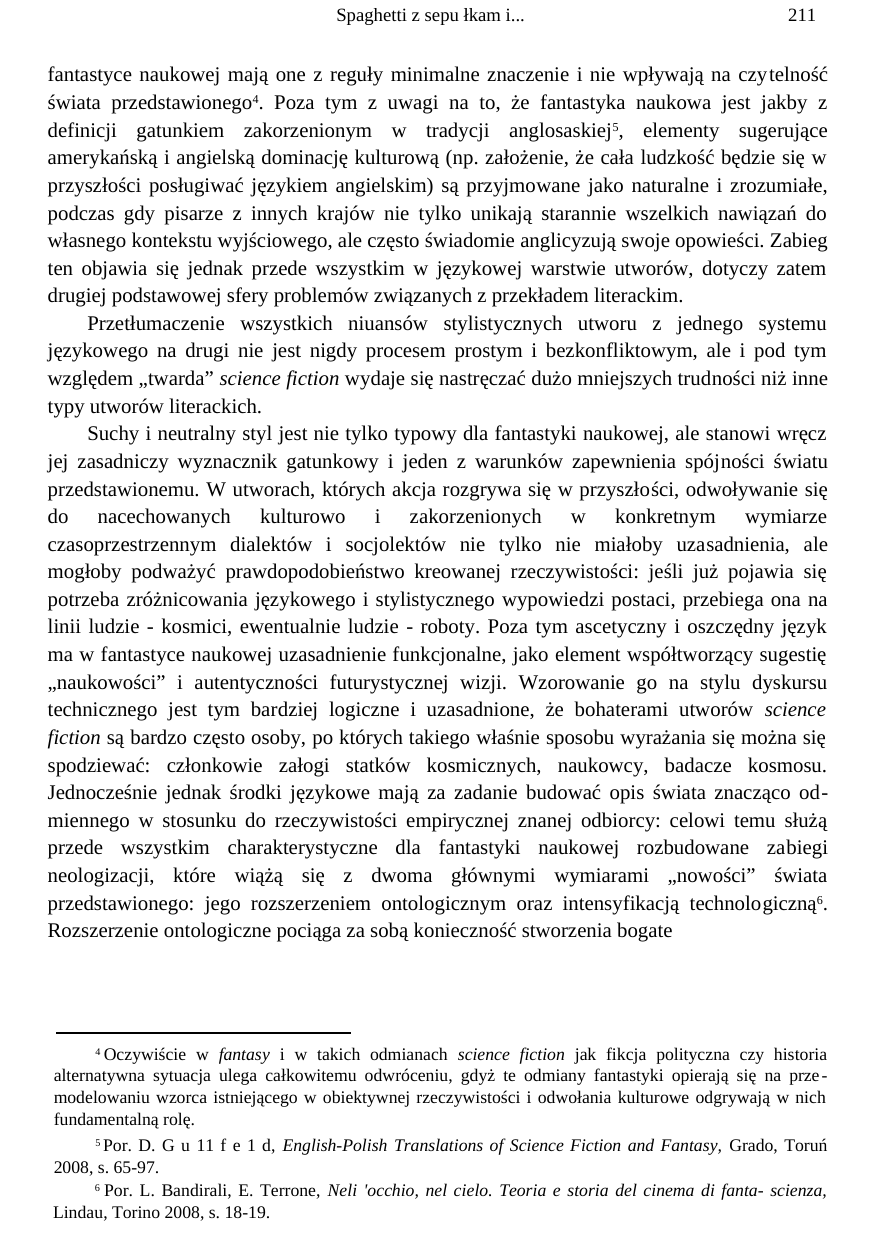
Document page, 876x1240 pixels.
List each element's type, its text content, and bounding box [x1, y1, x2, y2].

text Przetłumaczenie wszystkich niuansów stylistycznych utworu z jednego systemu językowego na drugi nie jest nigdy procesem prostym i bezkonfliktowym, ale i pod tym względem „twarda” science fiction wydaje się nastręczać dużo mniejszych trud­ności niż inne typy utworów literackich. [47, 311, 828, 418]
text 4 Oczywiście w fantasy i w takich odmianach science fiction jak fikcja polityczna czy historia alternatywna sytuacja ulega całkowitemu odwróceniu, gdyż te odmiany fantastyki opierają się na prze­modelowaniu wzorca istniejącego w obiektywnej rzeczywistości i odwołania kulturowe odgrywają w nich fundamentalną rolę. [53, 1043, 827, 1129]
text fantastyce naukowej mają one z reguły minimalne znaczenie i nie wpływają na czy­telność świata przedstawionego4. Poza tym z uwagi na to, że fantastyka naukowa jest jakby z definicji gatunkiem zakorzenionym w tradycji anglosaskiej5, elementy sugerujące amerykańską i angielską dominację kulturową (np. założenie, że cała ludzkość będzie się w przyszłości posługiwać językiem angielskim) są przyjmo­wane jako naturalne i zrozumiałe, podczas gdy pisarze z innych krajów nie tylko unikają starannie wszelkich nawiązań do własnego kontekstu wyjściowego, ale czę­sto świadomie anglicyzują swoje opowieści. Zabieg ten objawia się jednak przede wszystkim w językowej warstwie utworów, dotyczy zatem drugiej podstawowej sfe­ry problemów związanych z przekładem literackim. [47, 62, 828, 307]
text Spaghetti z sepu łkam i... [336, 4, 534, 26]
text Suchy i neutralny styl jest nie tylko typowy dla fantastyki naukowej, ale stanowi wręcz jej zasadniczy wyznacznik gatunkowy i jeden z warunków zapewnienia spój­ności światu przedstawionemu. W utworach, których akcja rozgrywa się w przyszło­ści, odwoływanie się do nacechowanych kulturowo i zakorzenionych w konkretnym wymiarze czasoprzestrzennym dialektów i socjolektów nie tylko nie miałoby uza­sadnienia, ale mogłoby podważyć prawdopodobieństwo kreowanej rzeczywistości: jeśli już pojawia się potrzeba zróżnicowania językowego i stylistycznego wypowie­dzi postaci, przebiega ona na linii ludzie - kosmici, ewentualnie ludzie - roboty. Poza tym ascetyczny i oszczędny język ma w fantastyce naukowej uzasadnienie funkcjonalne, jako element współtworzący sugestię „naukowości” i autentyczności futurystycznej wizji. Wzorowanie go na stylu dyskursu technicznego jest tym bar­dziej logiczne i uzasadnione, że bohaterami utworów science fiction są bardzo często osoby, po których takiego właśnie sposobu wyrażania się można się spodziewać: członkowie załogi statków kosmicznych, naukowcy, badacze kosmosu. Jednocze­śnie jednak środki językowe mają za zadanie budować opis świata znacząco od­miennego w stosunku do rzeczywistości empirycznej znanej odbiorcy: celowi temu służą przede wszystkim charakterystyczne dla fantastyki naukowej rozbudowane za­biegi neologizacji, które wiążą się z dwoma głównymi wymiarami „nowości” świata przedstawionego: jego rozszerzeniem ontologicznym oraz intensyfikacją technolo­giczną6. Rozszerzenie ontologiczne pociąga za sobą konieczność stworzenia bogate­ [47, 421, 828, 942]
text 6 Por. L. Bandirali, E. Terrone, Neli 'occhio, nel cielo. Teoria e storia del cinema di fanta- scienza, Lindau, Torino 2008, s. 18-19. [53, 1179, 827, 1222]
text 211 [788, 4, 820, 25]
text 5 Por. D. G u 11 f e 1 d, English-Polish Translations of Science Fiction and Fantasy, Grado, Toruń 2008, s. 65-97. [53, 1135, 827, 1178]
